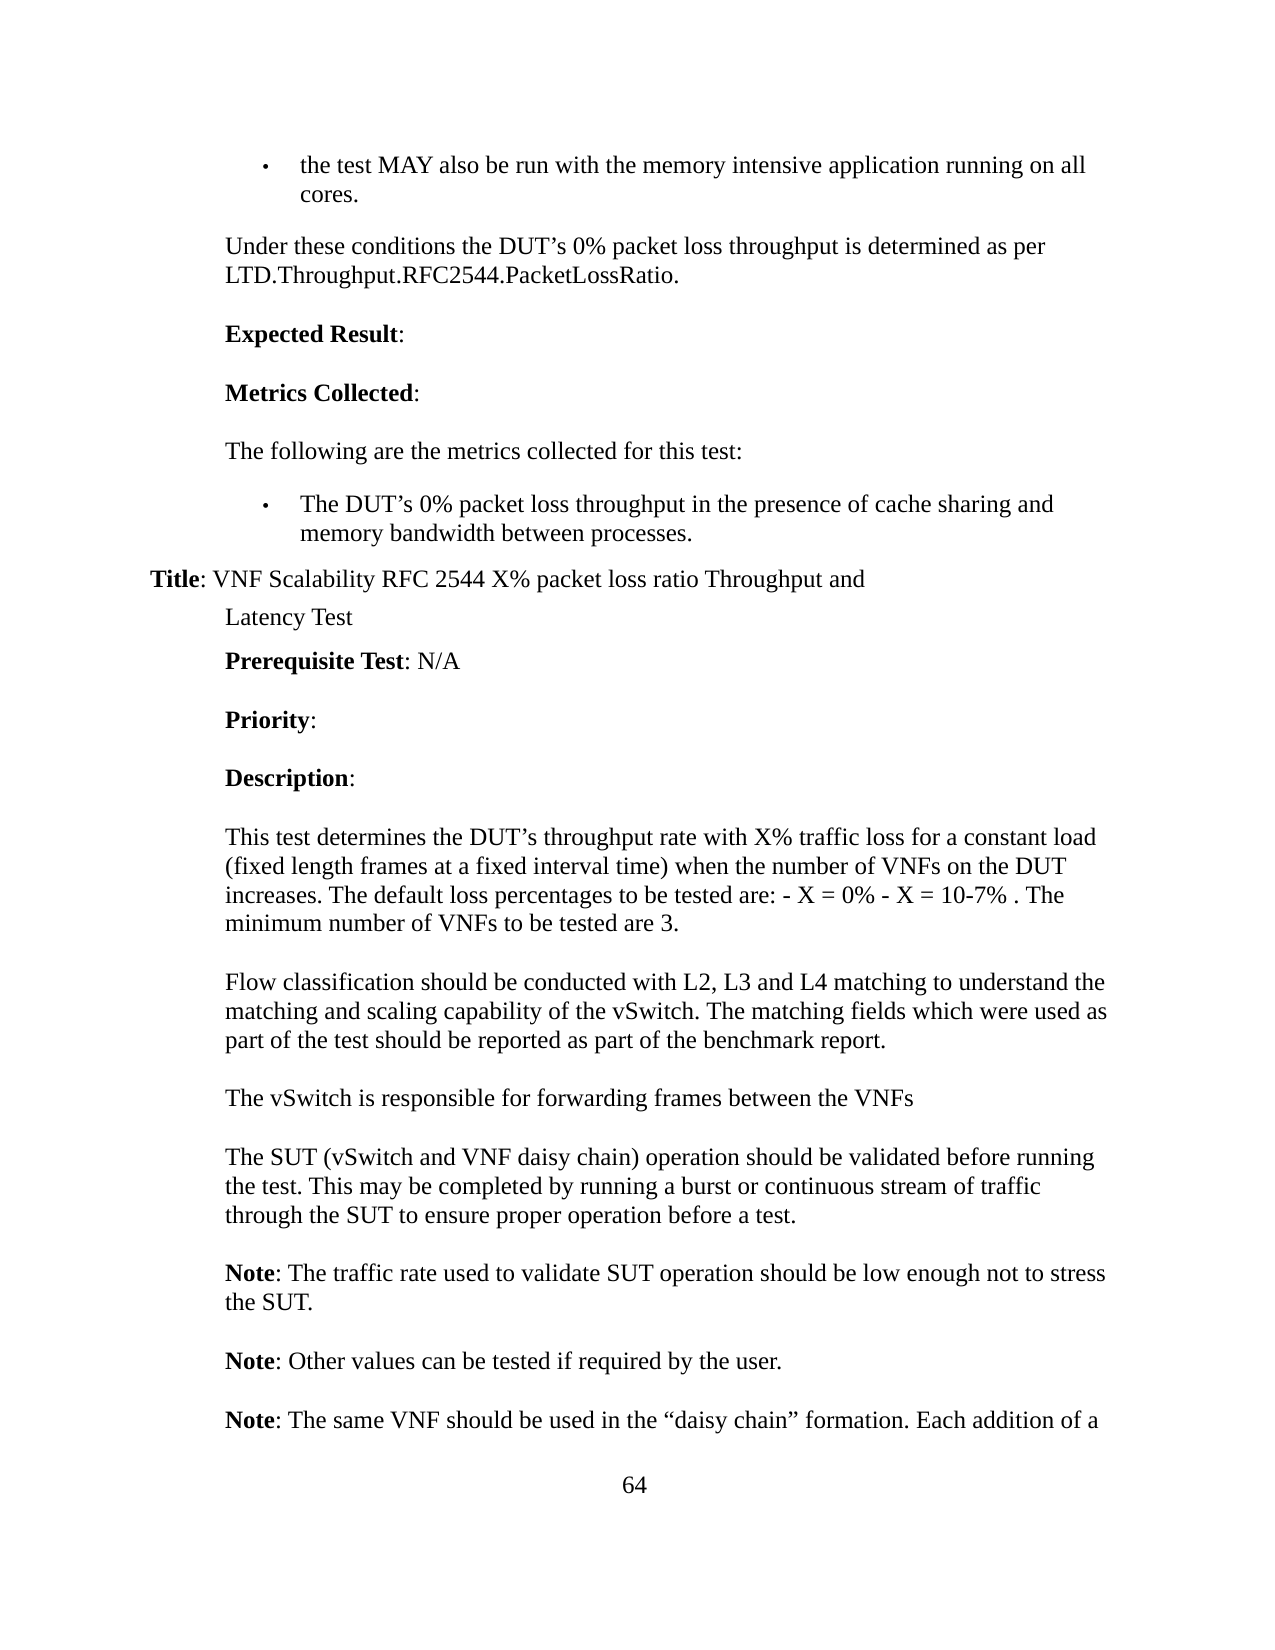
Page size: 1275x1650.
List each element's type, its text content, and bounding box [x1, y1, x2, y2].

text The vSwitch is responsible for forwarding frames between the VNFs [225, 1083, 1125, 1112]
text The SUT (vSwitch and VNF daisy chain) operation should be validated before running the test. This may be completed by running a burst or continuous stream of traffic through the SUT to ensure proper operation before a test. [225, 1142, 1125, 1228]
text Title: VNF Scalability RFC 2544 X% packet loss ratio Throughput and [150, 564, 1125, 593]
text Priority: [225, 705, 1125, 733]
text Note: Other values can be tested if required by the user. [225, 1346, 1125, 1375]
text Metrics Collected: [225, 378, 1125, 406]
text Note: The traffic rate used to validate SUT operation should be low enough not to stress the SUT. [225, 1258, 1125, 1316]
text Prerequisite Test: N/A [225, 646, 1125, 675]
text Latency Test [225, 602, 1125, 631]
text Description: [225, 763, 1125, 792]
list the test MAY also be run with the memory intensive application running on all cores. [262, 150, 1125, 207]
text The following are the metrics collected for this test: [225, 436, 1125, 465]
text Expected Result: [225, 319, 1125, 348]
text Flow classification should be conducted with L2, L3 and L4 matching to understand the matching and scaling capability of the vSwitch. The matching fields which were used as part of the test should be reported as part of the benchmark report. [225, 967, 1125, 1053]
text Under these conditions the DUT’s 0% packet loss throughput is determined as per LTD.Throughput.RFC2544.PacketLossRatio. [225, 231, 1125, 289]
list The DUT’s 0% packet loss throughput in the presence of cache sharing and memory bandwidth between processes. [262, 489, 1125, 547]
text This test determines the DUT’s throughput rate with X% traffic loss for a constant load (fixed length frames at a fixed interval time) when the number of VNFs on the DUT increases. The default loss percentages to be tested are: - X = 0% - X = 10-7% . The minimum number of VNFs to be tested are 3. [225, 822, 1125, 937]
text Note: The same VNF should be used in the “daisy chain” formation. Each addition of a [225, 1405, 1125, 1433]
